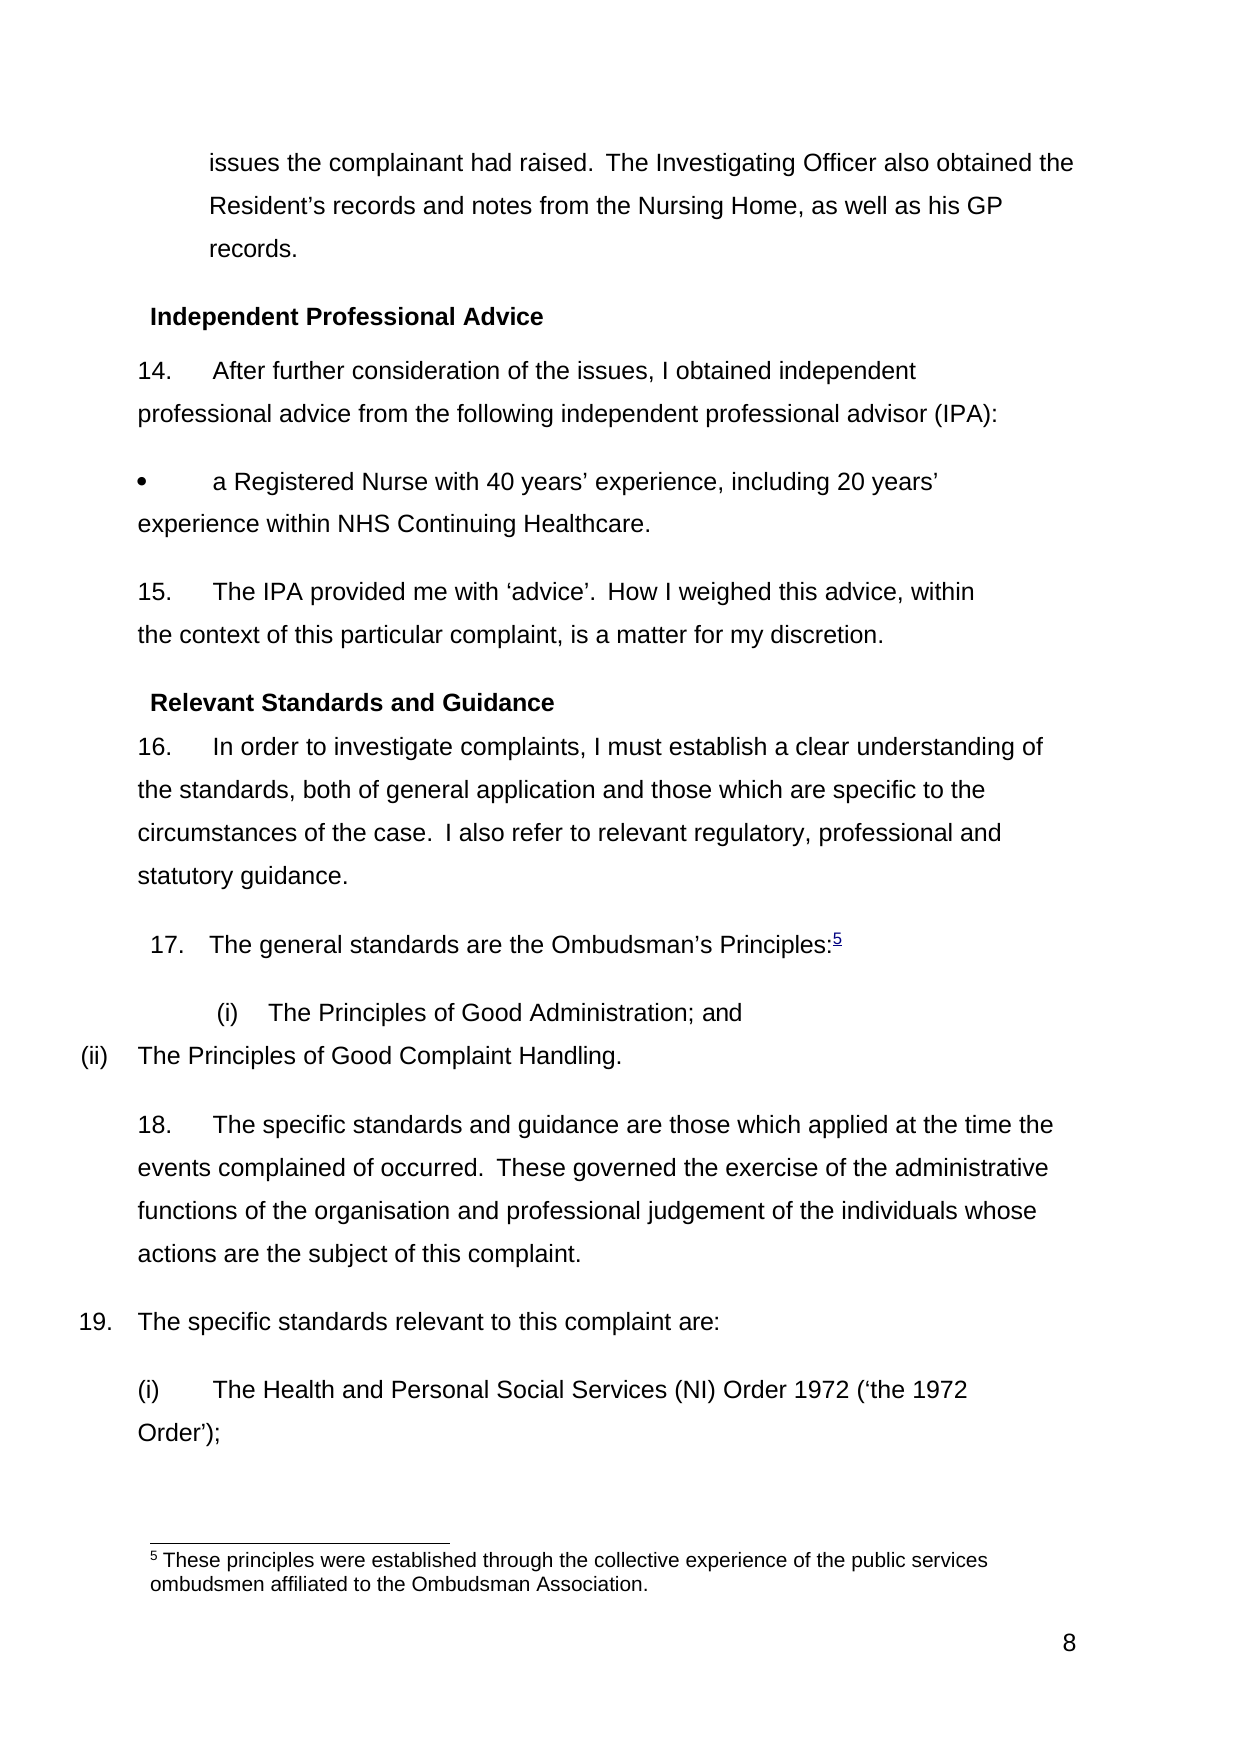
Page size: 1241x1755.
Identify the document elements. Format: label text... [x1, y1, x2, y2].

list The general standards are the Ombudsman’s Principles:5 [150, 928, 1103, 959]
list In order to investigate complaints, I must establish a clear understanding of the standards, both of general application and those which are specific to the circumstances of the case. I also refer to relevant regulatory, professional and statutory guidance. [137, 732, 1081, 890]
list The specific standards relevant to this complaint are: [78, 1307, 1103, 1336]
subtitle Relevant Standards and Guidance [150, 688, 1103, 717]
list a Registered Nurse with 40 years’ experience, including 20 years’ experience within NHS Continuing Healthcare. [137, 467, 1010, 538]
list The Principles of Good Administration; and [216, 998, 1103, 1027]
list The IPA provided me with ‘advice’. How I weighed this advice, within the context of this particular complaint, is a matter for my discretion. [137, 577, 1016, 649]
list The Health and Personal Social Services (NI) Order 1972 (‘the 1972 Order’); [137, 1375, 1034, 1447]
list The specific standards and guidance are those which applied at the time the events complained of occurred. These governed the exercise of the administrative functions of the organisation and professional judgement of the individuals whose actions are the subject of this complaint. [137, 1110, 1067, 1268]
list After further consideration of the issues, I obtained independent professional advice from the following independent professional advisor (IPA): [137, 356, 1055, 428]
text 5 These principles were established through the collective experience of the public services ombudsmen affiliated to the Ombudsman Association. [150, 1547, 1075, 1596]
list The Principles of Good Complaint Handling. [80, 1041, 1103, 1070]
subtitle Independent Professional Advice [150, 302, 1103, 331]
text issues the complainant had raised. The Investigating Officer also obtained the Resident’s records and notes from the Nursing Home, as well as his GP records. [209, 148, 1075, 263]
